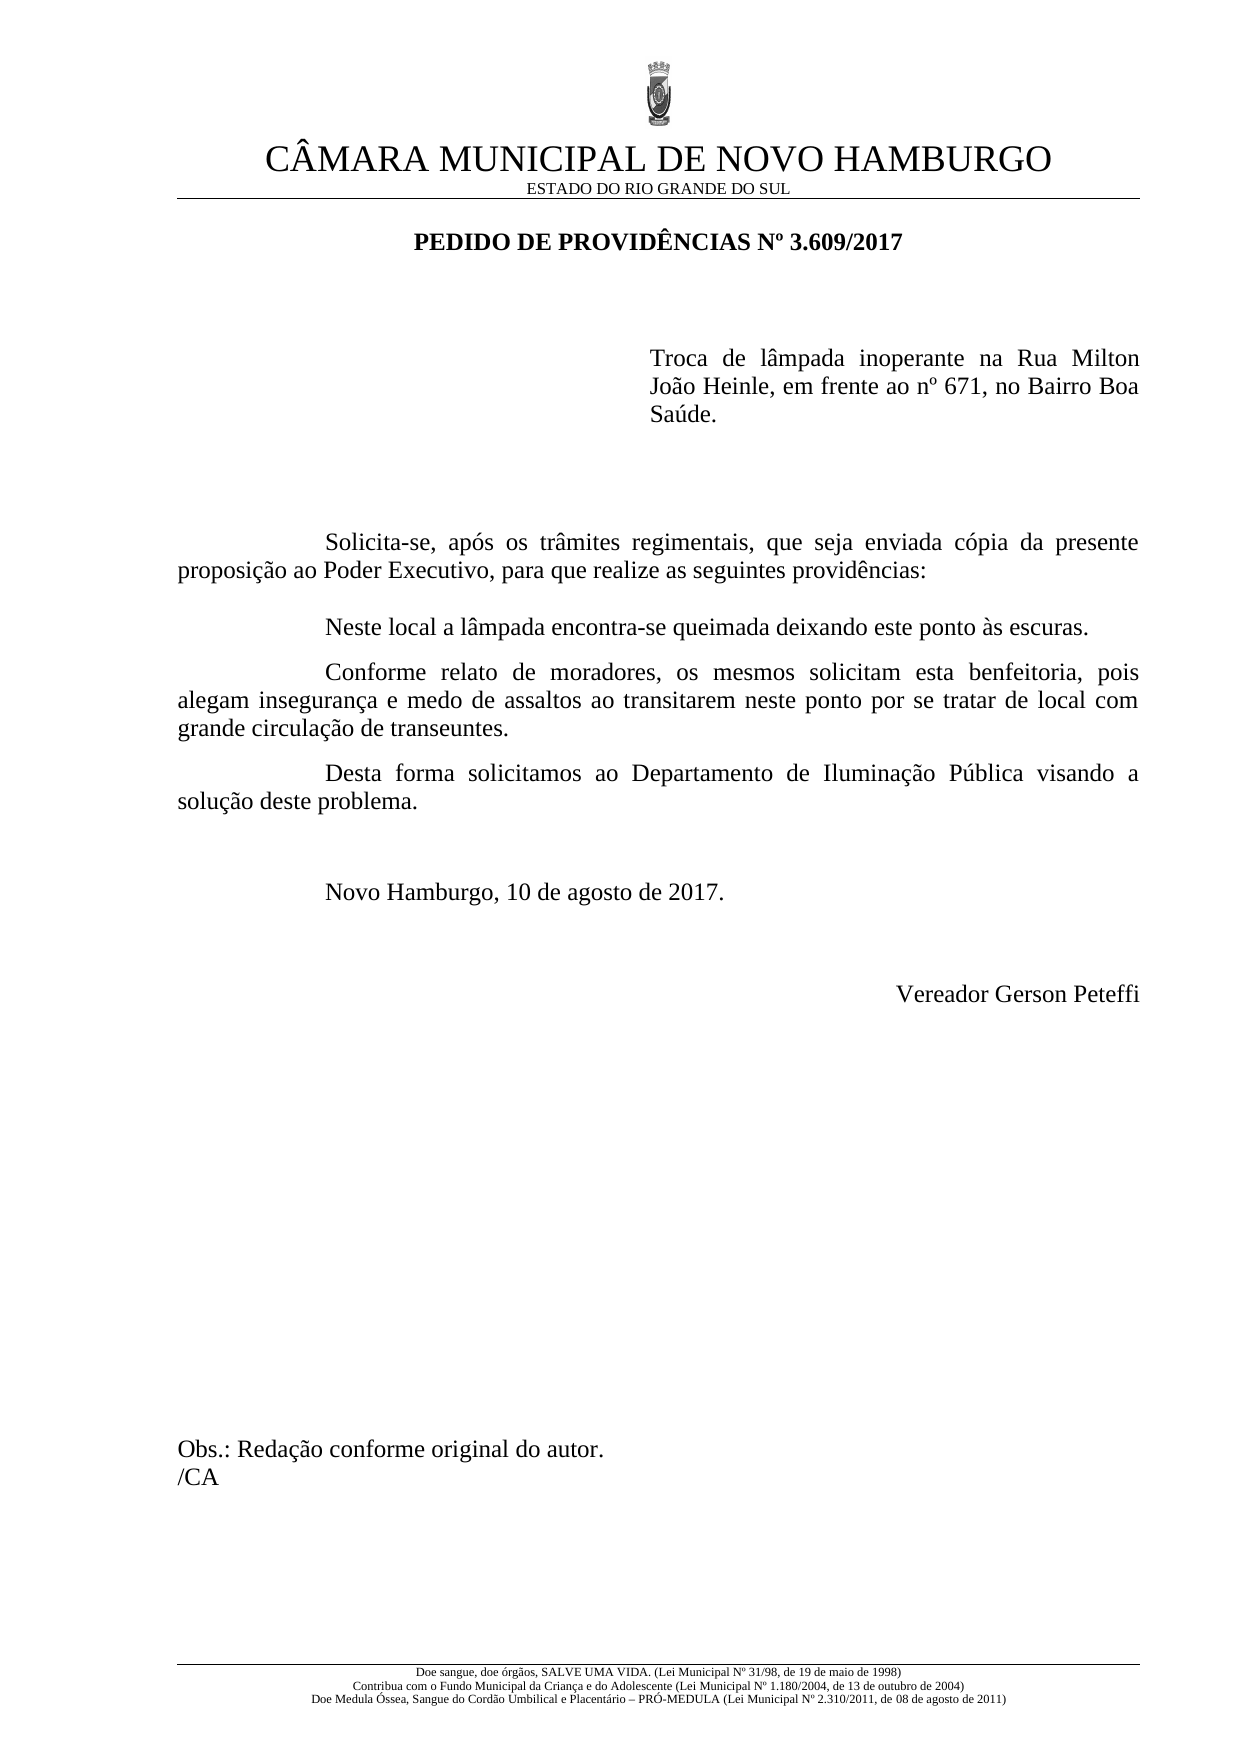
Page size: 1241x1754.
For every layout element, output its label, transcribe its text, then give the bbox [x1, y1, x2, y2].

text /CA [177, 1463, 1140, 1491]
text Solicita-se, após os trâmites regimentais, que seja enviada cópia da presente proposição ao Poder Executivo, para que realize as seguintes providências: [177, 528, 1140, 583]
text Desta forma solicitamos ao Departamento de Iluminação Pública visando a solução deste problema. [177, 759, 1140, 814]
text Troca de lâmpada inoperante na Rua Milton João Heinle, em frente ao nº 671, no Bairro Boa Saúde. [649, 344, 1140, 428]
text PEDIDO DE PROVIDÊNCIAS Nº 3.609/2017 [177, 228, 1140, 256]
text Conforme relato de moradores, os mesmos solicitam esta benfeitoria, pois alegam insegurança e medo de assaltos ao transitarem neste ponto por se tratar de local com grande circulação de transeuntes. [177, 658, 1140, 741]
text Neste local a lâmpada encontra-se queimada deixando este ponto às escuras. [177, 613, 1140, 641]
text Novo Hamburgo, 10 de agosto de 2017. [177, 878, 1140, 905]
text Obs.: Redação conforme original do autor. [177, 1435, 1140, 1463]
text Vereador Gerson Peteffi [177, 980, 1140, 1008]
